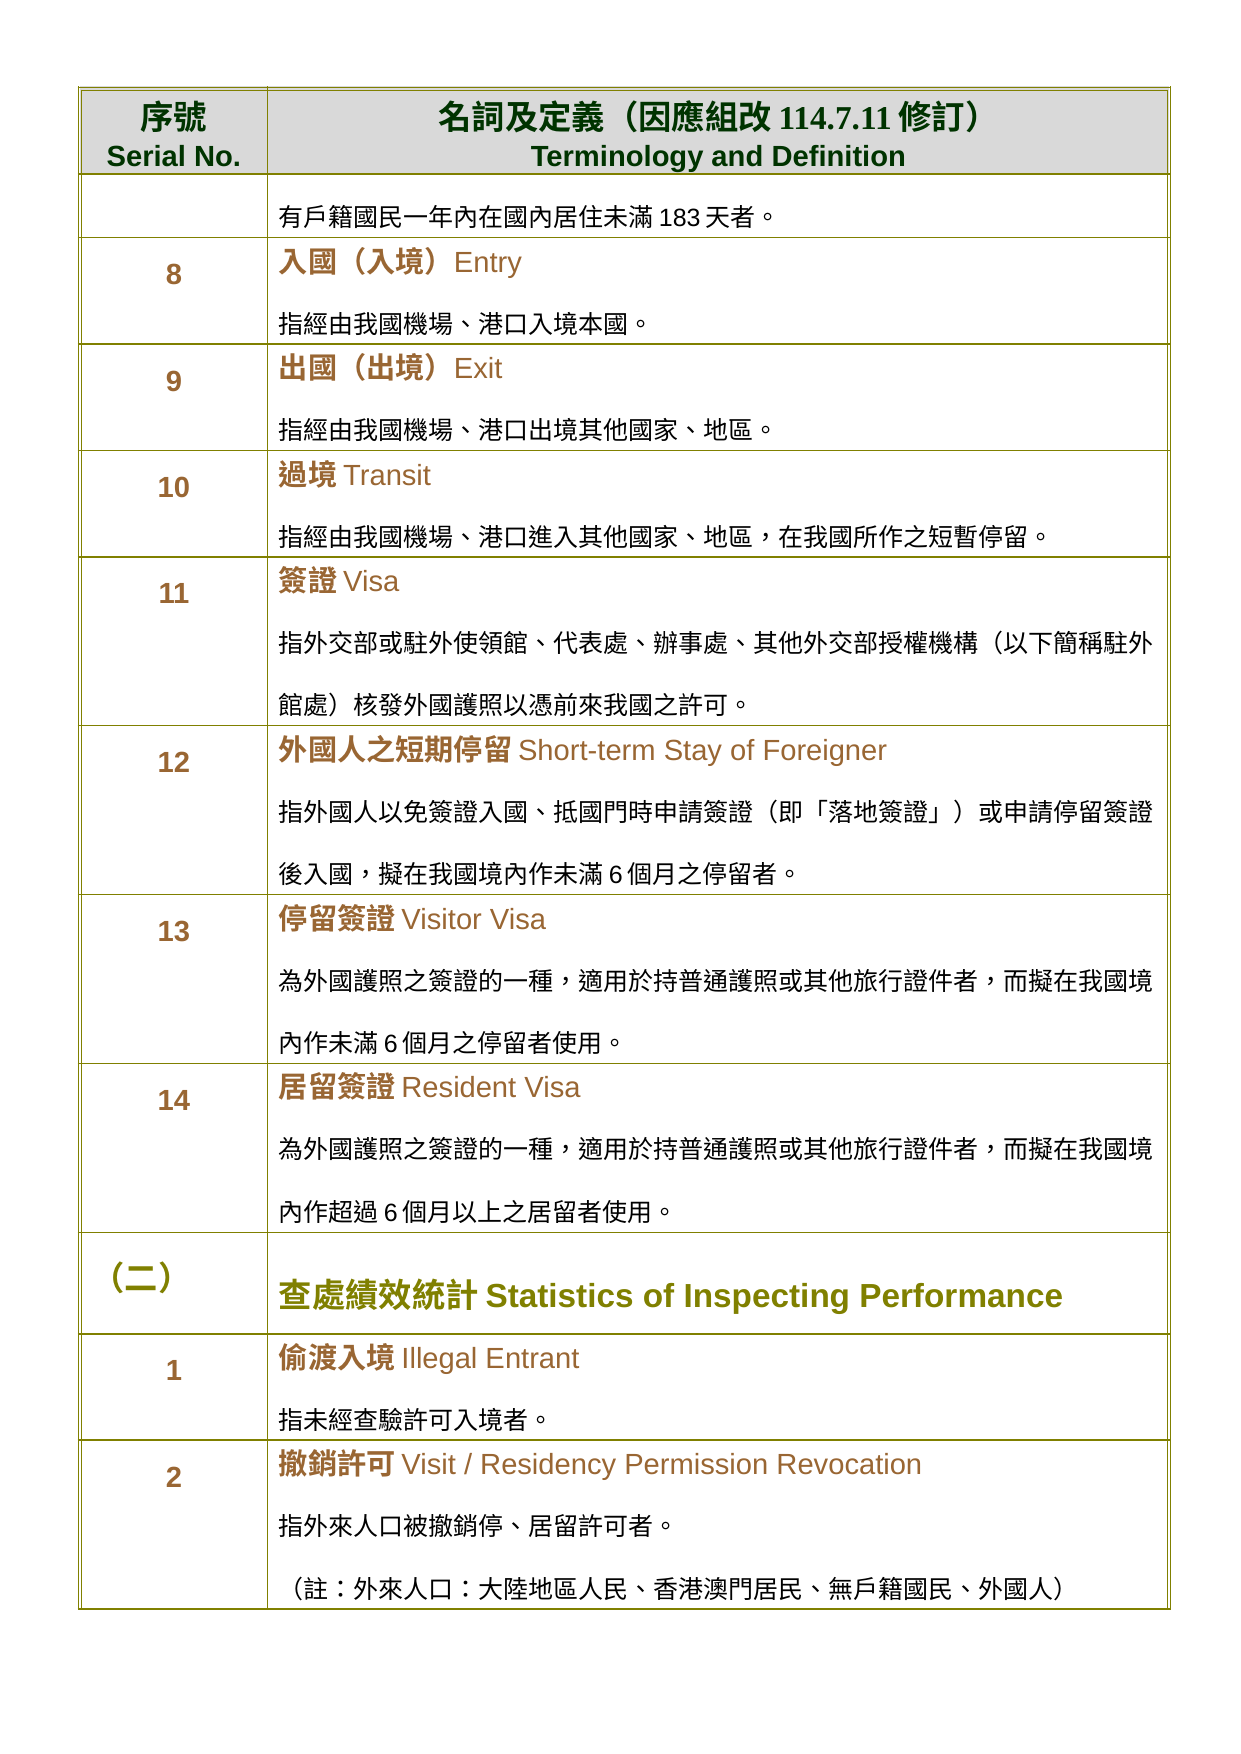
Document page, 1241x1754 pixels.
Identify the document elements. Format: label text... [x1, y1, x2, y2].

table_cell （二） [82, 1233, 267, 1333]
table_cell 簽證Visa 指外交部或駐外使領館、代表處、辦事處、其他外交部授權機構（以下簡稱駐外館處）核發外國護照以憑前來我國之許可。 [268, 558, 1167, 725]
table_cell 13 [82, 895, 267, 1062]
table_cell 8 [82, 238, 267, 343]
table_cell [82, 175, 267, 237]
table_cell 11 [82, 558, 267, 725]
table_cell 入國（入境）Entry 指經由我國機場、港口入境本國。 [268, 238, 1167, 343]
table_cell 9 [82, 345, 267, 449]
table_cell 1 [82, 1335, 267, 1439]
table_cell 居留簽證Resident Visa 為外國護照之簽證的一種，適用於持普通護照或其他旅行證件者，而擬在我國境內作超過6個月以上之居留者使用。 [268, 1064, 1167, 1231]
table_cell 2 [82, 1441, 267, 1608]
table_header 名詞及定義（因應組改114.7.11修訂） Terminology and Definition [268, 91, 1167, 173]
table_header 序號 Serial No. [82, 91, 267, 173]
table_cell 外國人之短期停留Short-term Stay of Foreigner 指外國人以免簽證入國、抵國門時申請簽證（即「落地簽證」）或申請停留簽證後入國，擬在我國境內作未滿6個月之停留者。 [268, 726, 1167, 894]
table_cell 有戶籍國民一年內在國內居住未滿183天者。 [268, 175, 1167, 237]
table_cell 過境Transit 指經由我國機場、港口進入其他國家、地區，在我國所作之短暫停留。 [268, 451, 1167, 556]
table_cell 偷渡入境Illegal Entrant 指未經查驗許可入境者。 [268, 1335, 1167, 1439]
table_cell 12 [82, 726, 267, 894]
table_cell 查處績效統計Statistics of Inspecting Performance [268, 1233, 1167, 1333]
table_cell 10 [82, 451, 267, 556]
table_cell 出國（出境）Exit 指經由我國機場、港口出境其他國家、地區。 [268, 345, 1167, 449]
table_cell 撤銷許可Visit / Residency Permission Revocation 指外來人口被撤銷停、居留許可者。 （註：外來人口：大陸地區人民、香港澳門居民、無戶籍國民、外國人） [268, 1441, 1167, 1608]
table_cell 14 [82, 1064, 267, 1231]
table_cell 停留簽證Visitor Visa 為外國護照之簽證的一種，適用於持普通護照或其他旅行證件者，而擬在我國境內作未滿6個月之停留者使用。 [268, 895, 1167, 1062]
